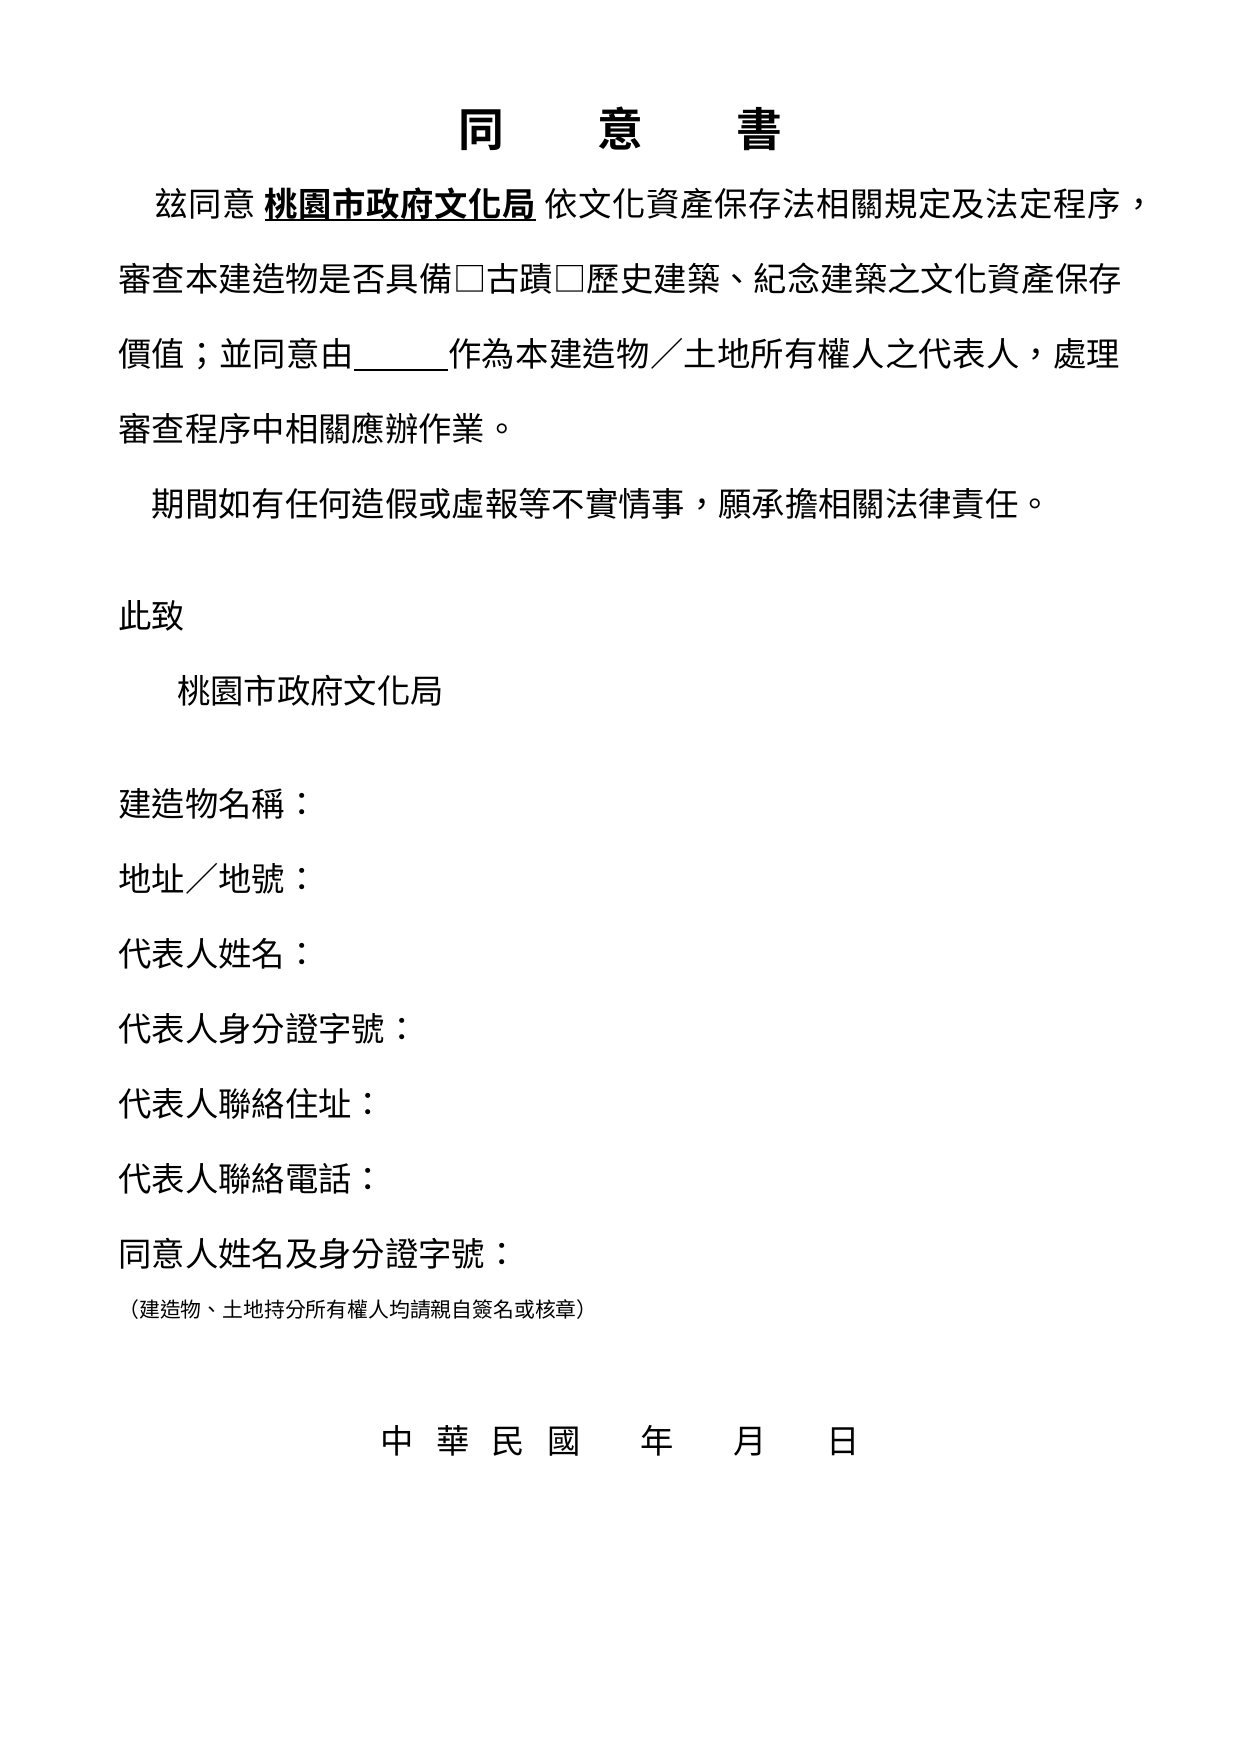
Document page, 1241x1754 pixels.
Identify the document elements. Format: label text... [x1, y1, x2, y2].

text 此致 [118, 577, 1122, 652]
text （建造物、土地持分所有權人均請親自簽名或核章） [118, 1289, 1122, 1327]
text 玆同意 桃園市政府文化局 依文化資產保存法相關規定及法定程序，審查本建造物是否具備□古蹟□歷史建築、紀念建築之文化資產保存價值；並同意由 作為本建造物／土地所有權人之代表人，處理審查程序中相關應辦作業。 [118, 164, 1122, 464]
text 中 華 民 國 年 月 日 [118, 1402, 1122, 1477]
text 代表人聯絡住址： [118, 1064, 1122, 1139]
text 同 意 書 [118, 89, 1122, 164]
text 代表人聯絡電話： [118, 1139, 1122, 1214]
text 地址／地號： [118, 839, 1122, 914]
text 桃園市政府文化局 [177, 652, 1122, 727]
text 建造物名稱： [118, 764, 1122, 839]
text 同意人姓名及身分證字號： [118, 1214, 1122, 1289]
text 代表人身分證字號： [118, 989, 1122, 1064]
text 代表人姓名： [118, 914, 1122, 989]
text 期間如有任何造假或虛報等不實情事，願承擔相關法律責任。 [118, 464, 1122, 577]
